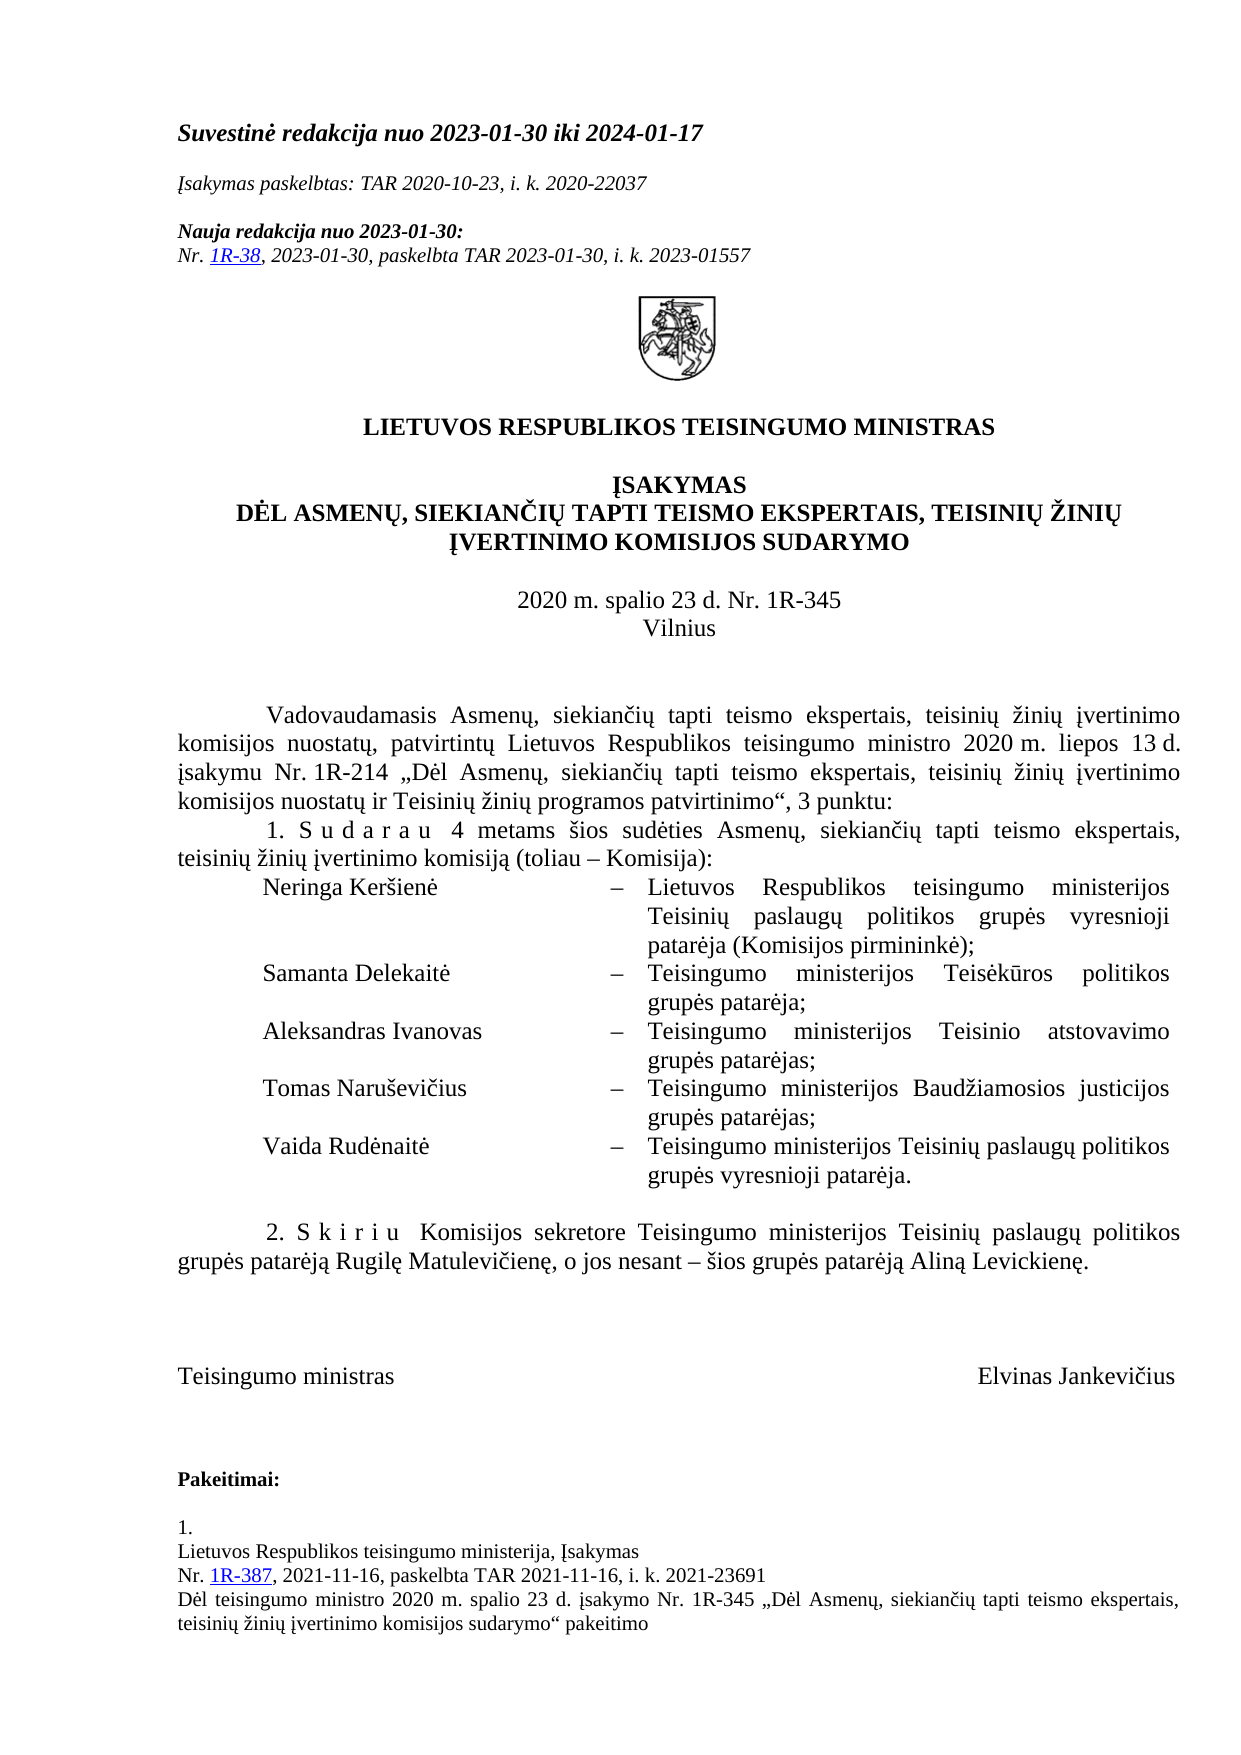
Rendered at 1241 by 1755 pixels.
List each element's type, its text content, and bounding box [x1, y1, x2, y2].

text Suvestinė redakcija nuo 2023-01-30 iki 2024-01-17 [177, 118, 1181, 147]
table_header Lietuvos Respublikos teisingumo ministerijos Teisinių paslaugų politikos grupės vyresnioji patarėja (Komisijos pirmininkė); [636, 872, 1181, 958]
table_cell Teisingumo ministerijos Teisėkūros politikos grupės patarėja; [636, 959, 1181, 1016]
table_cell Tomas Naruševičius [251, 1074, 599, 1131]
text 1. Sudarau 4 metams šios sudėties Asmenų, siekiančių tapti teismo ekspertais, teisinių žinių įvertinimo komisiją (toliau – Komisija): [177, 815, 1181, 872]
text Dėl teisingumo ministro 2020 m. spalio 23 d. įsakymo Nr. 1R-345 „Dėl Asmenų, siekiančių tapti teismo ekspertais, teisinių žinių įvertinimo komisijos sudarymo“ pakeitimo [177, 1587, 1181, 1635]
table_cell – [599, 1074, 636, 1131]
table_cell – [599, 1131, 636, 1188]
table_header Neringa Keršienė [251, 872, 599, 958]
text DĖL ASMENŲ, SIEKIANČIŲ TAPTI TEISMO EKSPERTAIS, TEISINIŲ ŽINIŲ ĮVERTINIMO KOMISIJOS SUDARYMO [177, 498, 1181, 556]
text Įsakymas paskelbtas: TAR 2020-10-23, i. k. 2020-22037 [177, 171, 1181, 195]
table_cell Teisingumo ministerijos Teisinio atstovavimo grupės patarėjas; [636, 1016, 1181, 1073]
text 2020 m. spalio 23 d. Nr. 1R-345 [177, 585, 1181, 613]
table_cell Aleksandras Ivanovas [251, 1016, 599, 1073]
table_cell Teisingumo ministerijos Baudžiamosios justicijos grupės patarėjas; [636, 1074, 1181, 1131]
table_cell – [599, 1016, 636, 1073]
text Pakeitimai: [177, 1467, 1181, 1491]
text LIETUVOS RESPUBLIKOS TEISINGUMO MINISTRAS [177, 412, 1181, 441]
table_cell Vaida Rudėnaitė [251, 1131, 599, 1188]
text Nr. 1R-387, 2021-11-16, paskelbta TAR 2021-11-16, i. k. 2021-23691 [177, 1563, 1181, 1587]
text Teisingumo ministras Elvinas Jankevičius [177, 1361, 1181, 1390]
text Įsakymas [177, 470, 1181, 498]
table_header – [599, 872, 636, 958]
table_cell – [599, 959, 636, 1016]
text 2. Skiriu Komisijos sekretore Teisingumo ministerijos Teisinių paslaugų politikos grupės patarėją Rugilę Matulevičienę, o jos nesant – šios grupės patarėją Aliną Levickienę. [177, 1217, 1181, 1275]
text Vilnius [177, 613, 1181, 642]
text 1. [177, 1515, 1181, 1539]
table_cell Teisingumo ministerijos Teisinių paslaugų politikos grupės vyresnioji patarėja. [636, 1131, 1181, 1188]
text Lietuvos Respublikos teisingumo ministerija, Įsakymas [177, 1539, 1181, 1563]
text Vadovaudamasis Asmenų, siekiančių tapti teismo ekspertais, teisinių žinių įvertinimo komisijos nuostatų, patvirtintų Lietuvos Respublikos teisingumo ministro 2020 m. liepos 13 d. įsakymu Nr. 1R-214 „Dėl Asmenų, siekiančių tapti teismo ekspertais, teisinių žinių įvertinimo komisijos nuostatų ir Teisinių žinių programos patvirtinimo“, 3 punktu: [177, 700, 1181, 815]
text Nr. 1R-38, 2023-01-30, paskelbta TAR 2023-01-30, i. k. 2023-01557 [177, 243, 1181, 267]
text Nauja redakcija nuo 2023-01-30: [177, 219, 1181, 243]
table_cell Samanta Delekaitė [251, 959, 599, 1016]
